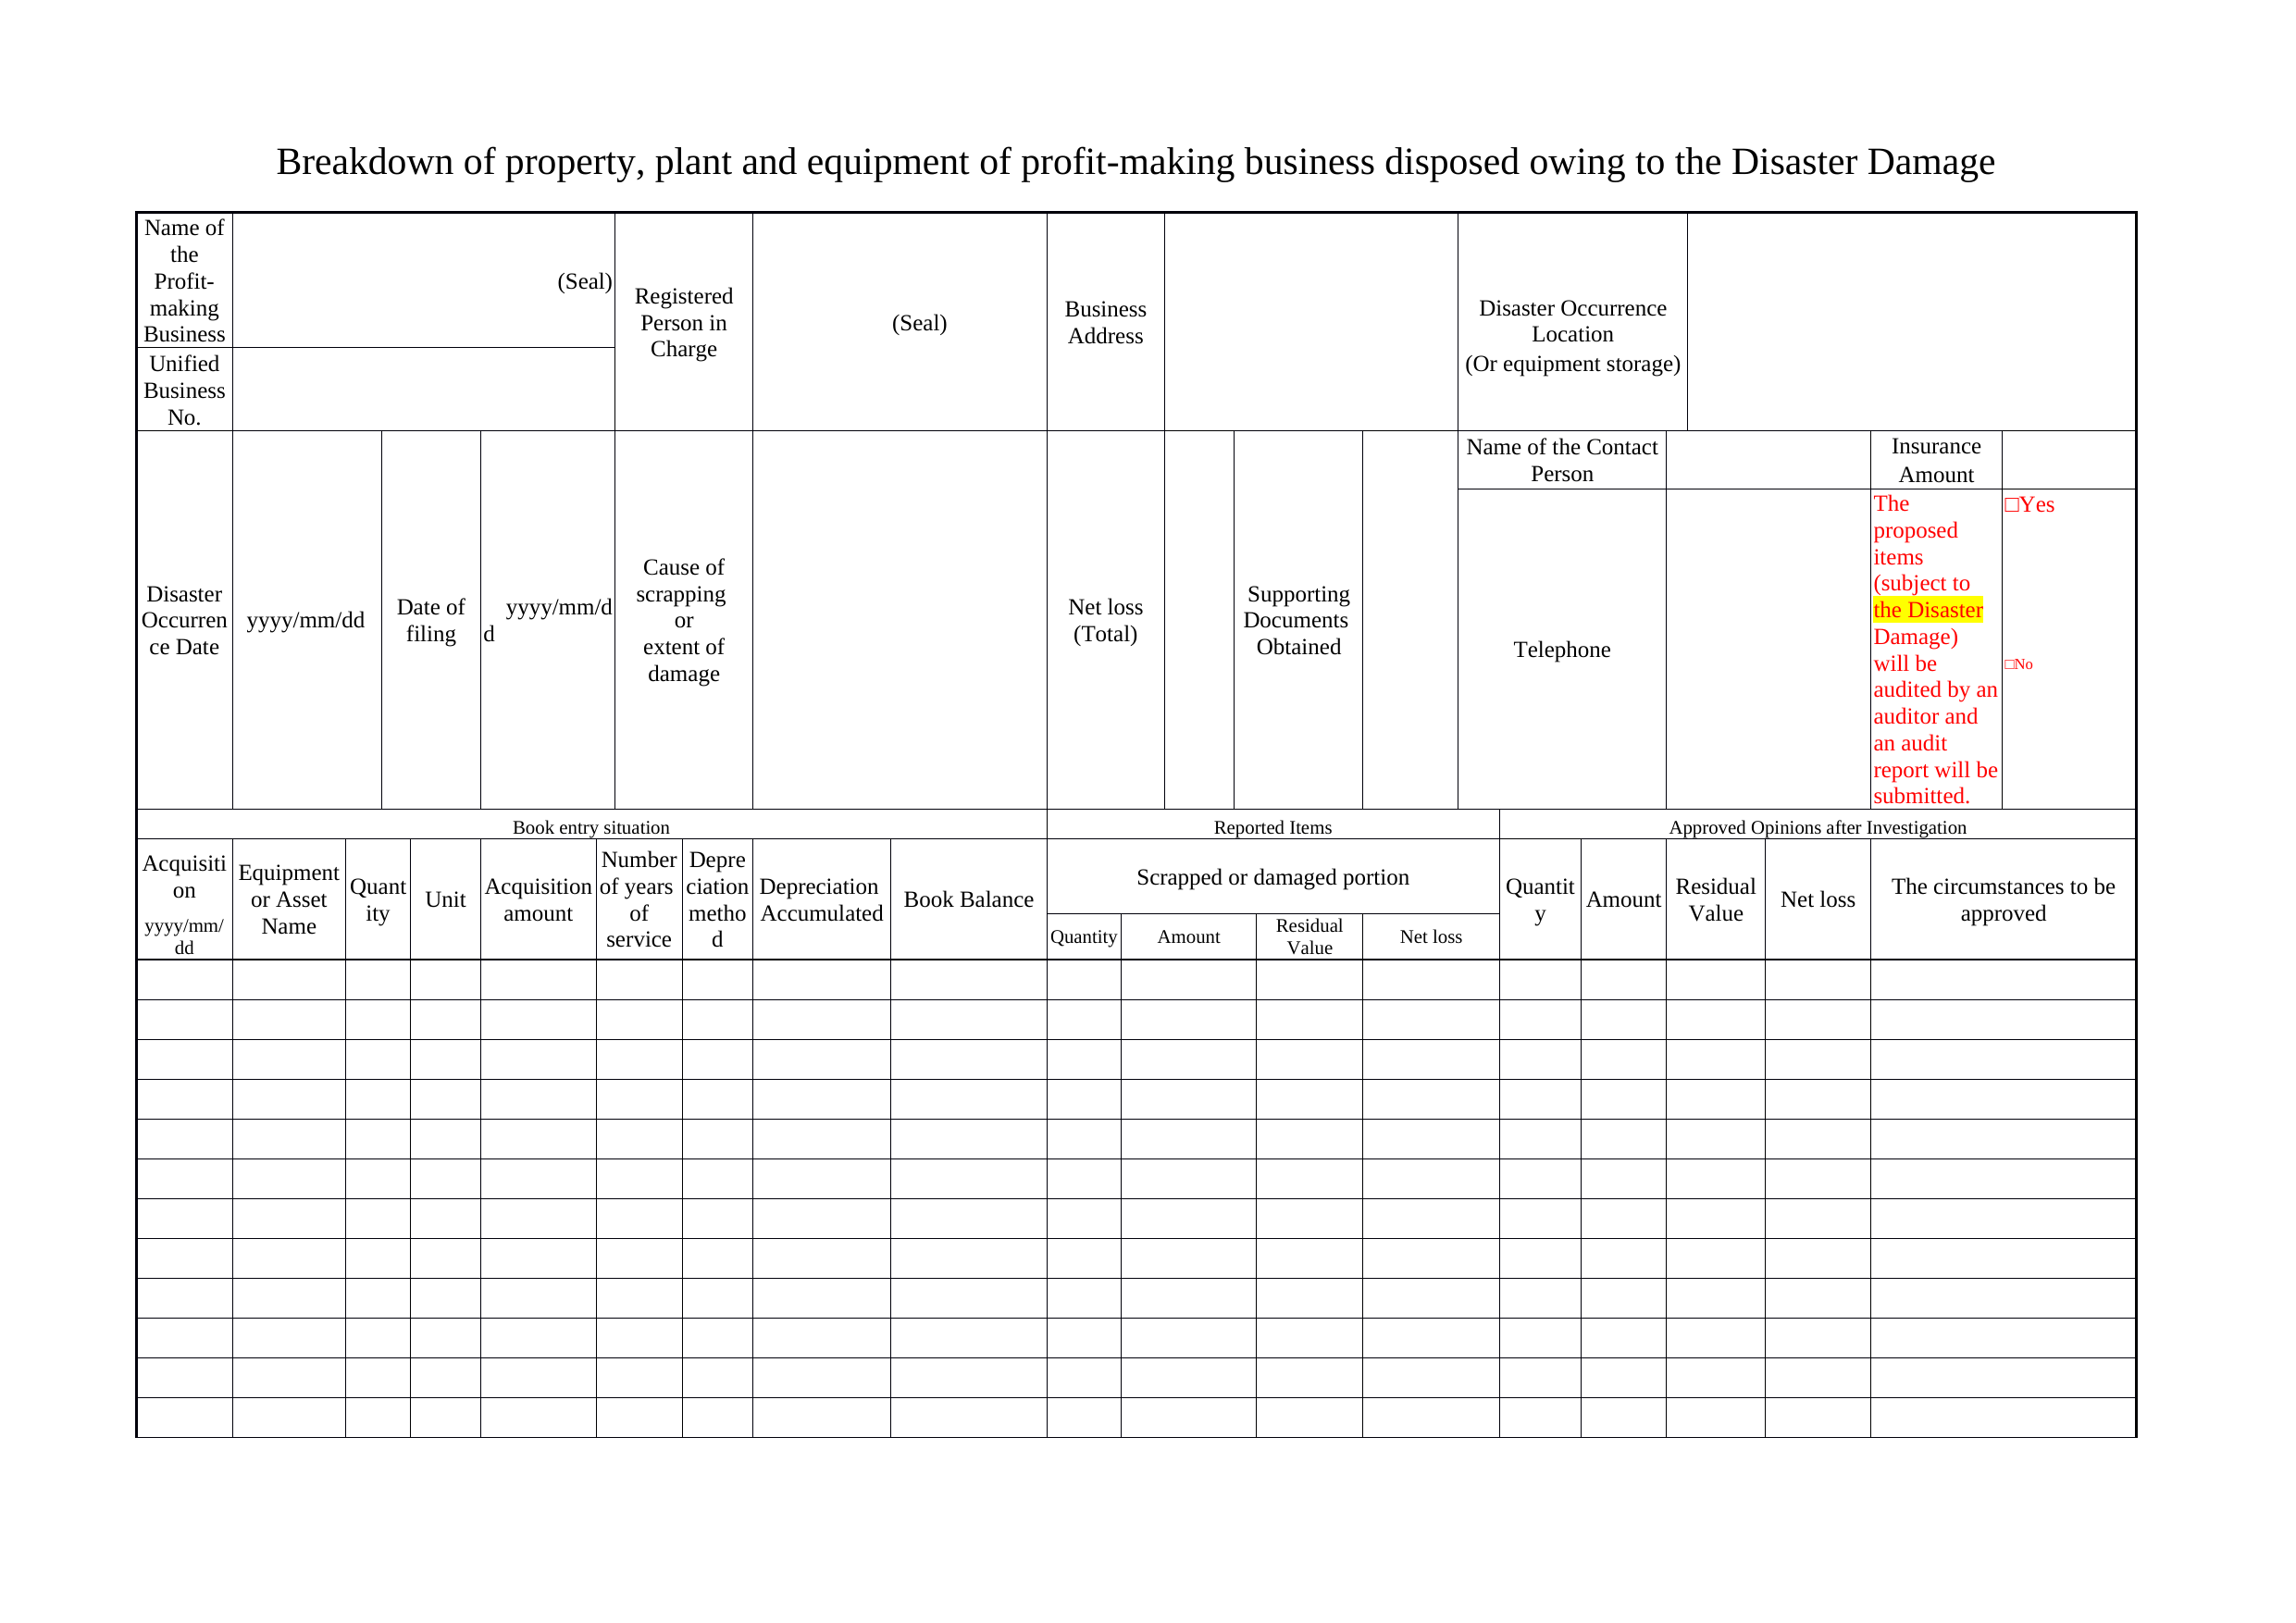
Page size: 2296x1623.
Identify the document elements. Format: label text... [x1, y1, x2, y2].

table_cell Book Balance [891, 839, 1047, 959]
table_cell [891, 1279, 1047, 1318]
table_cell [233, 960, 345, 998]
table_cell [233, 1000, 345, 1038]
table_cell [597, 1120, 682, 1158]
table_header Breakdown of property, plant and equipment of profit-making business disposed owing to the Disaster Damage [136, 110, 2137, 211]
table_cell [1257, 1239, 1362, 1278]
table_cell [891, 1358, 1047, 1397]
table_cell [411, 1000, 480, 1038]
table_cell Equipment or Asset Name [233, 839, 345, 959]
table_cell [233, 1358, 345, 1397]
table_cell Unified Business No. [138, 348, 232, 429]
table_cell [233, 1120, 345, 1158]
table_cell [1257, 1120, 1362, 1158]
table_cell [891, 1239, 1047, 1278]
table_cell [1048, 1040, 1121, 1079]
table_cell Acquisition amount [481, 839, 596, 959]
table_cell [1363, 1279, 1499, 1318]
table_cell Residual Value [1667, 839, 1765, 959]
table_cell [1257, 1398, 1362, 1437]
table_cell [1667, 489, 1870, 809]
table_cell [1667, 1239, 1765, 1278]
table_cell [481, 1398, 596, 1437]
table_cell [411, 1279, 480, 1318]
table_cell [1048, 1279, 1121, 1318]
table_cell [1766, 1080, 1870, 1118]
table_cell yyyy/mm/dd [138, 913, 232, 959]
table_cell [1500, 1239, 1581, 1278]
table_cell [1257, 1080, 1362, 1118]
table_cell [1766, 1398, 1870, 1437]
table_cell [891, 1000, 1047, 1038]
table_cell [683, 1000, 752, 1038]
table_cell Depreciation Accumulated [753, 839, 890, 959]
table_cell [891, 1398, 1047, 1437]
table_cell [1363, 1319, 1499, 1357]
table_cell [481, 1199, 596, 1238]
table_cell [1257, 1040, 1362, 1079]
table_cell [138, 960, 232, 998]
table_cell [753, 1000, 890, 1038]
table_cell [1048, 960, 1121, 998]
table_cell [1500, 1120, 1581, 1158]
table_cell Quantity [346, 839, 410, 959]
table_cell yyyy/mm/dd [481, 431, 614, 809]
table_cell Acquisition [138, 839, 232, 913]
table_cell [481, 960, 596, 998]
table_cell [683, 1239, 752, 1278]
table_cell yyyy/mm/dd [233, 431, 381, 809]
table_cell Business Address [1048, 214, 1164, 429]
table_cell [233, 1159, 345, 1197]
table_cell [1048, 1159, 1121, 1197]
table_cell [1048, 1000, 1121, 1038]
table_cell [1667, 1040, 1765, 1079]
table_cell [481, 1159, 596, 1197]
table_cell [481, 1000, 596, 1038]
table_cell [597, 1000, 682, 1038]
table_cell [1667, 1120, 1765, 1158]
table_cell [346, 1080, 410, 1118]
table_cell [346, 1000, 410, 1038]
table_cell Net loss [1363, 914, 1499, 959]
table_cell [1363, 1199, 1499, 1238]
table_cell [481, 1080, 596, 1118]
table_cell [597, 1279, 682, 1318]
table_cell Disaster Occurrence Location [1458, 214, 1687, 347]
table_cell [1048, 1398, 1121, 1437]
table_cell [346, 1358, 410, 1397]
table_cell [411, 1080, 480, 1118]
table_cell [233, 348, 614, 429]
table_cell [1048, 1080, 1121, 1118]
table_cell [753, 1358, 890, 1397]
table_cell [1582, 960, 1666, 998]
table_cell [1048, 1358, 1121, 1397]
table_cell [597, 1159, 682, 1197]
table_cell [481, 1279, 596, 1318]
table_cell [1688, 214, 2135, 429]
table_cell [1667, 1398, 1765, 1437]
table_cell [481, 1040, 596, 1079]
table_cell [1871, 1279, 2135, 1318]
table_cell [1363, 1040, 1499, 1079]
table_cell [1122, 1199, 1256, 1238]
table_cell [1582, 1239, 1666, 1278]
table_cell Supporting Documents Obtained [1235, 431, 1362, 809]
table_cell [597, 1239, 682, 1278]
table_cell [1582, 1120, 1666, 1158]
table_cell [1500, 1358, 1581, 1397]
table_cell [891, 960, 1047, 998]
table_cell [1871, 1080, 2135, 1118]
table_cell [753, 1159, 890, 1197]
table_cell Net loss (Total) [1048, 431, 1164, 809]
table_cell [411, 1358, 480, 1397]
table_cell [1766, 1040, 1870, 1079]
table_cell [138, 1358, 232, 1397]
table_cell [1122, 1239, 1256, 1278]
table_cell Insurance [1871, 431, 2002, 459]
table_cell [1500, 1319, 1581, 1357]
table_cell [2003, 431, 2135, 489]
table_cell [1766, 960, 1870, 998]
table_cell [346, 1398, 410, 1437]
table_cell Name of the Profit-making Business [138, 214, 232, 347]
table_cell Name of the Contact Person [1458, 431, 1666, 489]
table_cell [138, 1199, 232, 1238]
table_cell [891, 1040, 1047, 1079]
table_cell [1871, 1159, 2135, 1197]
table_cell [597, 1358, 682, 1397]
table_cell [1500, 1080, 1581, 1118]
table_cell [1582, 1080, 1666, 1118]
table_cell [138, 1159, 232, 1197]
table_cell [1363, 1080, 1499, 1118]
table_cell [1500, 1000, 1581, 1038]
table_cell [683, 1080, 752, 1118]
table_cell [233, 1398, 345, 1437]
table_cell □No [2003, 518, 2135, 809]
table_cell [1363, 1120, 1499, 1158]
table_cell (Seal) [753, 214, 1047, 429]
table_cell [1582, 1159, 1666, 1197]
table_cell [1667, 1319, 1765, 1357]
table_cell [1582, 1199, 1666, 1238]
table_cell [481, 1120, 596, 1158]
table_cell [233, 1080, 345, 1118]
table_cell [1048, 1120, 1121, 1158]
table_cell Amount [1871, 459, 2002, 489]
table_cell [753, 431, 1047, 809]
table_cell [1363, 1239, 1499, 1278]
table_cell [891, 1080, 1047, 1118]
table_cell [1582, 1398, 1666, 1437]
table_cell [1363, 431, 1458, 809]
table_cell [1257, 960, 1362, 998]
table_cell [1667, 431, 1870, 489]
table_cell Telephone [1458, 489, 1666, 809]
table_cell [1122, 1319, 1256, 1357]
table_cell [1122, 1120, 1256, 1158]
table_cell [753, 1319, 890, 1357]
table_cell [411, 1040, 480, 1079]
table_cell [1165, 431, 1234, 809]
table_cell [753, 1398, 890, 1437]
table_cell [411, 960, 480, 998]
table_cell [1667, 1199, 1765, 1238]
table_cell [138, 1040, 232, 1079]
table_cell [753, 1239, 890, 1278]
table_cell [683, 1120, 752, 1158]
table_cell [1871, 1398, 2135, 1437]
table_cell [597, 1319, 682, 1357]
table_cell [1667, 1000, 1765, 1038]
table_cell [753, 1040, 890, 1079]
table_cell [411, 1159, 480, 1197]
table_cell [1122, 1398, 1256, 1437]
table_cell [1582, 1000, 1666, 1038]
table_cell [138, 1120, 232, 1158]
table_cell [1165, 214, 1458, 429]
table_cell [411, 1319, 480, 1357]
table_cell [411, 1398, 480, 1437]
table_cell [346, 1159, 410, 1197]
table_cell [1122, 1358, 1256, 1397]
table_cell [138, 1319, 232, 1357]
table_cell Quantity [1500, 839, 1581, 959]
table_cell Amount [1582, 839, 1666, 959]
table_cell [1871, 960, 2135, 998]
table_cell [1667, 1080, 1765, 1118]
table_cell [411, 1239, 480, 1278]
table_cell [481, 1319, 596, 1357]
table_cell [1871, 1000, 2135, 1038]
table_cell [1363, 1358, 1499, 1397]
table_cell [1048, 1319, 1121, 1357]
table_cell [683, 1358, 752, 1397]
table_cell [1766, 1279, 1870, 1318]
table_cell [891, 1199, 1047, 1238]
table_cell [753, 1279, 890, 1318]
table_cell [1122, 1279, 1256, 1318]
table_cell [891, 1319, 1047, 1357]
table_cell Scrapped or damaged portion [1048, 839, 1499, 913]
table_cell [683, 1398, 752, 1437]
table_cell [1766, 1199, 1870, 1238]
table_cell [753, 1120, 890, 1158]
table_cell [1500, 1279, 1581, 1318]
table_cell The circumstances to be approved [1871, 839, 2135, 959]
table_cell [1500, 1199, 1581, 1238]
table_cell [1766, 1000, 1870, 1038]
table_cell [233, 1279, 345, 1318]
table_cell [481, 1239, 596, 1278]
table_cell [346, 1239, 410, 1278]
table_cell [683, 1199, 752, 1238]
table_cell [1363, 1398, 1499, 1437]
table_cell [1122, 960, 1256, 998]
table_cell [683, 1159, 752, 1197]
table_cell [1871, 1120, 2135, 1158]
table_cell [1871, 1040, 2135, 1079]
table_cell [346, 1279, 410, 1318]
table_cell [1667, 1159, 1765, 1197]
table_cell Quantity [1048, 914, 1121, 959]
table_cell [1766, 1239, 1870, 1278]
table_cell [753, 1080, 890, 1118]
table_cell Reported Items [1048, 810, 1499, 838]
table_cell [1122, 1159, 1256, 1197]
table_cell [891, 1159, 1047, 1197]
table_cell [346, 1040, 410, 1079]
table_cell [1257, 1159, 1362, 1197]
table_cell [1766, 1319, 1870, 1357]
table_cell [1500, 1398, 1581, 1437]
table_cell [1582, 1279, 1666, 1318]
table_cell [1048, 1199, 1121, 1238]
table_cell [1257, 1358, 1362, 1397]
table_cell [597, 960, 682, 998]
table_cell [233, 1199, 345, 1238]
table_cell [233, 1319, 345, 1357]
table_cell [753, 960, 890, 998]
table_cell [346, 1120, 410, 1158]
table_cell [1048, 1239, 1121, 1278]
table_cell Registered Person in Charge [615, 214, 752, 429]
table_cell Depreciation method [683, 839, 752, 959]
table_cell [138, 1398, 232, 1437]
table_cell [1871, 1358, 2135, 1397]
table_cell [1871, 1239, 2135, 1278]
table_cell The proposed items (subject to the Disaster Damage) will be audited by an auditor and an audit report will be submitted. [1871, 489, 2002, 809]
table_cell [1871, 1199, 2135, 1238]
table_cell Unit [411, 839, 480, 959]
table_cell [138, 1279, 232, 1318]
table_cell [346, 1199, 410, 1238]
table_cell [138, 1000, 232, 1038]
table_cell [1871, 1319, 2135, 1357]
table_cell [1766, 1358, 1870, 1397]
table_cell [683, 1040, 752, 1079]
table_cell Book entry situation [138, 810, 1047, 838]
table_cell [233, 1040, 345, 1079]
table_cell [1363, 960, 1499, 998]
table_cell [411, 1199, 480, 1238]
table_cell [411, 1120, 480, 1158]
table_cell Approved Opinions after Investigation [1500, 810, 2135, 838]
table_cell [1257, 1319, 1362, 1357]
table_cell [1500, 1159, 1581, 1197]
table_cell [1667, 1279, 1765, 1318]
table_cell [346, 1319, 410, 1357]
table_cell [346, 960, 410, 998]
table_cell [1667, 960, 1765, 998]
table_cell (Seal) [233, 214, 614, 347]
table_cell Number of years of service [597, 839, 682, 959]
table_cell [597, 1080, 682, 1118]
table_cell [1257, 1199, 1362, 1238]
table_cell [683, 960, 752, 998]
table_cell [1363, 1000, 1499, 1038]
table_cell [1766, 1159, 1870, 1197]
table_cell [891, 1120, 1047, 1158]
table_cell Net loss [1766, 839, 1870, 959]
table_cell [1363, 1159, 1499, 1197]
table_cell Disaster Occurrence Date [138, 431, 232, 809]
table_cell Cause of scrapping or extent of damage [615, 431, 752, 809]
table_cell □Yes [2003, 489, 2135, 518]
table_cell Residual Value [1257, 914, 1362, 959]
table_cell [1582, 1358, 1666, 1397]
table_cell [597, 1398, 682, 1437]
table_cell [1766, 1120, 1870, 1158]
table_cell [138, 1239, 232, 1278]
table_cell [1122, 1080, 1256, 1118]
table_cell Date of filing [382, 431, 480, 809]
table_cell [1500, 1040, 1581, 1079]
table_cell [233, 1239, 345, 1278]
table_cell [1500, 960, 1581, 998]
table_cell [1122, 1000, 1256, 1038]
table_cell [683, 1319, 752, 1357]
table_cell [481, 1358, 596, 1397]
table_cell [1257, 1279, 1362, 1318]
table_cell [753, 1199, 890, 1238]
table_cell [683, 1279, 752, 1318]
table_cell [1257, 1000, 1362, 1038]
table_cell [597, 1199, 682, 1238]
table_cell [1122, 1040, 1256, 1079]
table_cell Amount [1122, 914, 1256, 959]
table_cell [1667, 1358, 1765, 1397]
table_cell [1582, 1040, 1666, 1079]
table_cell (Or equipment storage) [1458, 347, 1687, 429]
table_cell [597, 1040, 682, 1079]
table_cell [1582, 1319, 1666, 1357]
table_cell [138, 1080, 232, 1118]
